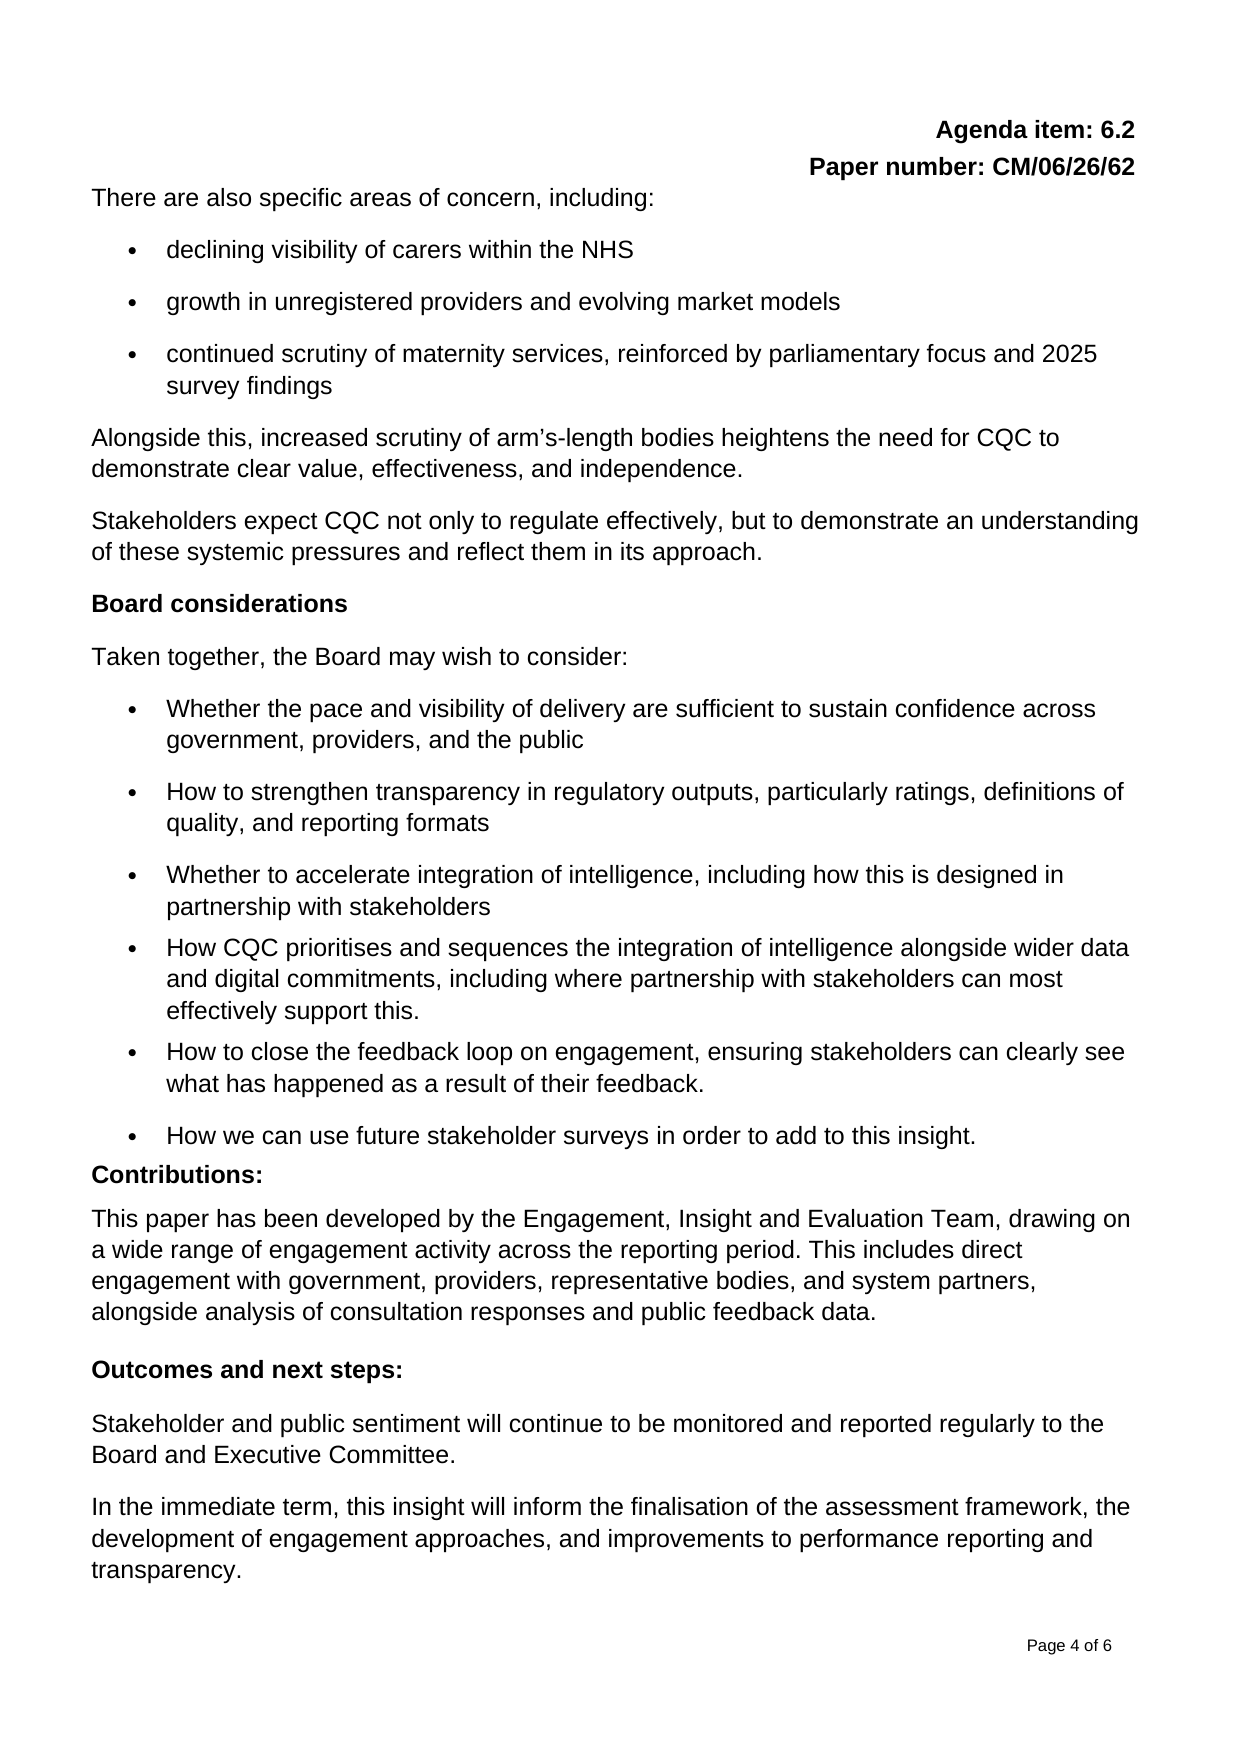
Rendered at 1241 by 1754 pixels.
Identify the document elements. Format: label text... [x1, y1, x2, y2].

list growth in unregistered providers and evolving market models [128, 285, 1149, 316]
list How to strengthen transparency in regulatory outputs, particularly ratings, definitions of quality, and reporting formats [128, 774, 1149, 837]
list continued scrutiny of maternity services, reinforced by parliamentary focus and 2025 survey findings [128, 337, 1149, 399]
text This paper has been developed by the Engagement, Insight and Evaluation Team, drawing on a wide range of engagement activity across the reporting period. This includes direct engagement with government, providers, representative bodies, and system partners, alongside analysis of consultation responses and public feedback data. [91, 1201, 1149, 1326]
text Stakeholder and public sentiment will continue to be monitored and reported regularly to the Board and Executive Committee. [91, 1407, 1149, 1469]
text Outcomes and next steps: [91, 1355, 1149, 1384]
text In the immediate term, this insight will inform the finalisation of the assessment framework, the development of engagement approaches, and improvements to performance reporting and transparency. [91, 1490, 1149, 1584]
list Whether the pace and visibility of delivery are sufficient to sustain confidence across government, providers, and the public [128, 691, 1149, 754]
text Contributions: [91, 1160, 1149, 1189]
list declining visibility of carers within the NHS [128, 233, 1149, 264]
text Stakeholders expect CQC not only to regulate effectively, but to demonstrate an understanding of these systemic pressures and reflect them in its approach. [91, 504, 1149, 566]
text There are also specific areas of concern, including: [91, 181, 1149, 212]
text Taken together, the Board may wish to consider: [91, 639, 1149, 670]
list How CQC prioritises and sequences the integration of intelligence alongside wider data and digital commitments, including where partnership with stakeholders can most effectively support this. [128, 931, 1149, 1024]
list How to close the feedback loop on engagement, ensuring stakeholders can clearly see what has happened as a result of their feedback. [128, 1035, 1149, 1097]
subtitle Board considerations [91, 587, 1149, 618]
list Whether to accelerate integration of intelligence, including how this is designed in partnership with stakeholders [128, 858, 1149, 920]
text Alongside this, increased scrutiny of arm’s-length bodies heightens the need for CQC to demonstrate clear value, effectiveness, and independence. [91, 420, 1149, 483]
list How we can use future stakeholder surveys in order to add to this insight. [128, 1118, 1149, 1149]
